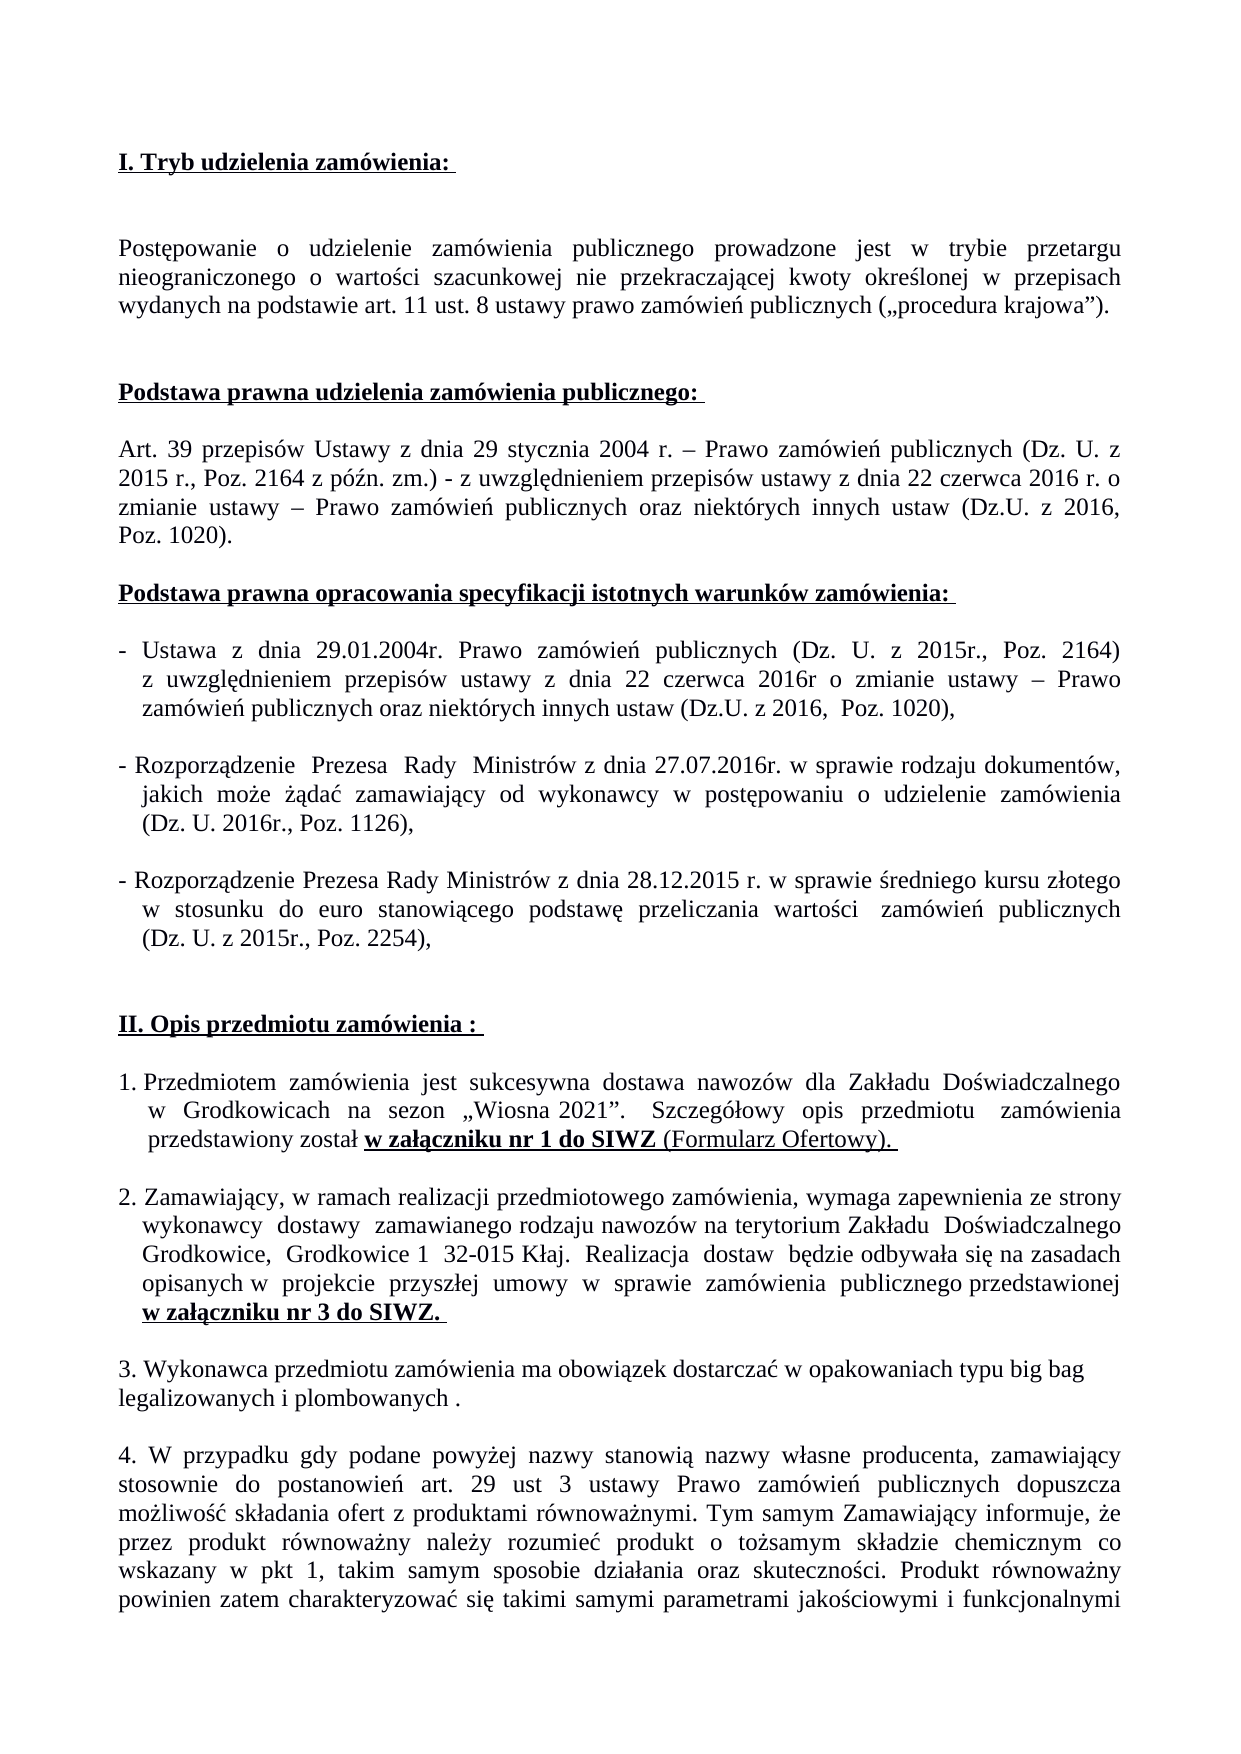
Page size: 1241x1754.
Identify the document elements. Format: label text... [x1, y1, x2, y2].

text - Rozporządzenie Prezesa Rady Ministrów z dnia 27.07.2016r. w sprawie rodzaju dokumentów, jakich może żądać zamawiający od wykonawcy w postępowaniu o udzielenie zamówienia (Dz. U. 2016r., Poz. 1126), [118, 751, 1122, 837]
text Postępowanie o udzielenie zamówienia publicznego prowadzone jest w trybie przetargu nieograniczonego o wartości szacunkowej nie przekraczającej kwoty określonej w przepisach wydanych na podstawie art. 11 ust. 8 ustawy prawo zamówień publicznych („procedura krajowa”). [118, 233, 1122, 319]
text - Rozporządzenie Prezesa Rady Ministrów z dnia 28.12.2015 r. w sprawie średniego kursu złotego w stosunku do euro stanowiącego podstawę przeliczania wartości zamówień publicznych (Dz. U. z 2015r., Poz. 2254), [118, 866, 1122, 952]
text Podstawa prawna opracowania specyfikacji istotnych warunków zamówienia: [118, 578, 1122, 607]
text 4. W przypadku gdy podane powyżej nazwy stanowią nazwy własne producenta, zamawiający stosownie do postanowień art. 29 ust 3 ustawy Prawo zamówień publicznych dopuszcza możliwość składania ofert z produktami równoważnymi. Tym samym Zamawiający informuje, że przez produkt równoważny należy rozumieć produkt o tożsamym składzie chemicznym co wskazany w pkt 1, takim samym sposobie działania oraz skuteczności. Produkt równoważny powinien zatem charakteryzować się takimi samymi parametrami jakościowymi i funkcjonalnymi [118, 1441, 1122, 1613]
text - Ustawa z dnia 29.01.2004r. Prawo zamówień publicznych (Dz. U. z 2015r., Poz. 2164) z uwzględnieniem przepisów ustawy z dnia 22 czerwca 2016r o zmianie ustawy – Prawo zamówień publicznych oraz niektórych innych ustaw (Dz.U. z 2016, Poz. 1020), [118, 636, 1122, 722]
text 3. Wykonawca przedmiotu zamówienia ma obowiązek dostarczać w opakowaniach typu big bag legalizowanych i plombowanych . [118, 1354, 1122, 1412]
text 2. Zamawiający, w ramach realizacji przedmiotowego zamówienia, wymaga zapewnienia ze strony wykonawcy dostawy zamawianego rodzaju nawozów na terytorium Zakładu Doświadczalnego Grodkowice, Grodkowice 1 32-015 Kłaj. Realizacja dostaw będzie odbywała się na zasadach opisanych w projekcie przyszłej umowy w sprawie zamówienia publicznego przedstawionej w załączniku nr 3 do SIWZ. [118, 1182, 1122, 1326]
text II. Opis przedmiotu zamówienia : [118, 1009, 1122, 1038]
text Podstawa prawna udzielenia zamówienia publicznego: [118, 377, 1122, 406]
text Art. 39 przepisów Ustawy z dnia 29 stycznia 2004 r. – Prawo zamówień publicznych (Dz. U. z 2015 r., Poz. 2164 z późn. zm.) - z uwzględnieniem przepisów ustawy z dnia 22 czerwca 2016 r. o zmianie ustawy – Prawo zamówień publicznych oraz niektórych innych ustaw (Dz.U. z 2016, Poz. 1020). [118, 434, 1122, 549]
text I. Tryb udzielenia zamówienia: [118, 147, 1122, 176]
text 1. Przedmiotem zamówienia jest sukcesywna dostawa nawozów dla Zakładu Doświadczalnego w Grodkowicach na sezon „Wiosna 2021”. Szczegółowy opis przedmiotu zamówienia przedstawiony został w załączniku nr 1 do SIWZ (Formularz Ofertowy). [118, 1067, 1122, 1153]
